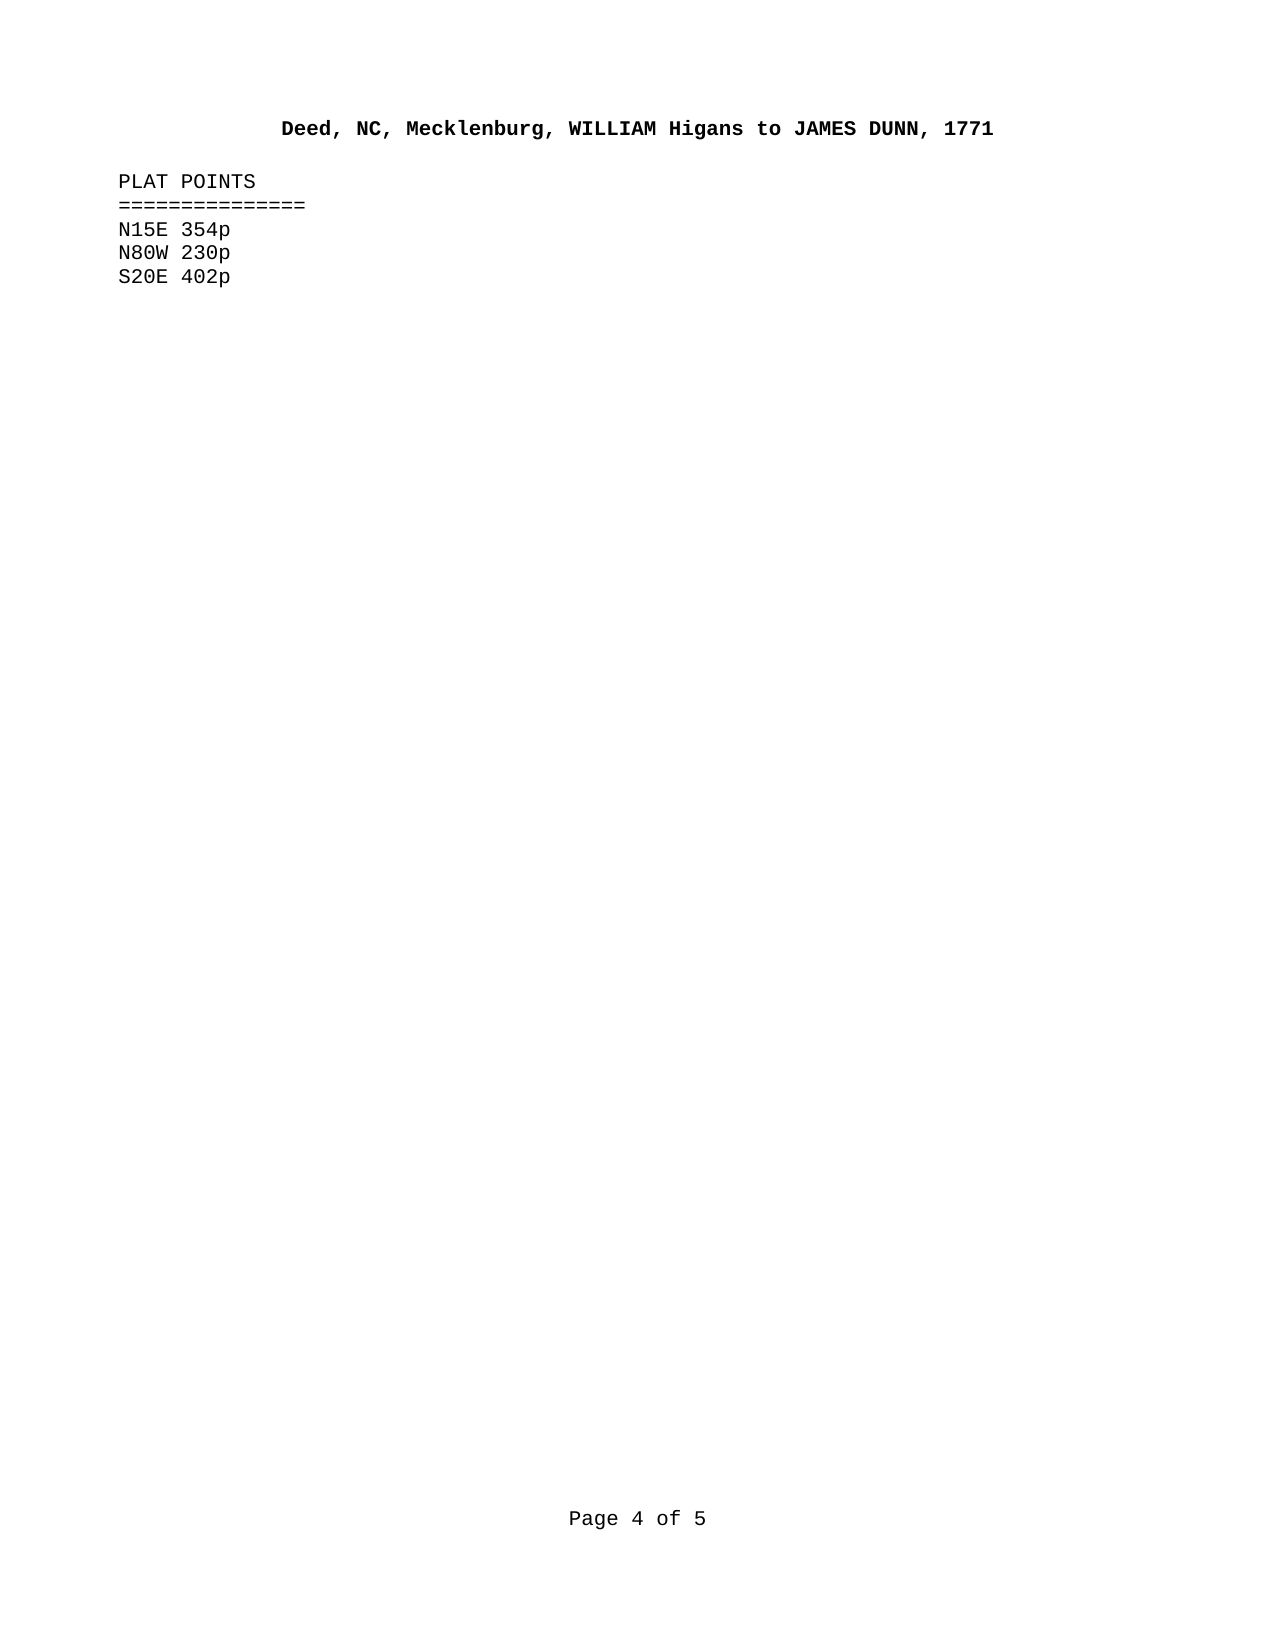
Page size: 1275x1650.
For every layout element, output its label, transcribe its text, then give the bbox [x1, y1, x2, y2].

text S20E 402p [118, 266, 1098, 289]
text N15E 354p [118, 218, 1098, 242]
text =============== [118, 195, 1098, 218]
text N80W 230p [118, 242, 1098, 266]
text PLAT POINTS [118, 171, 1098, 195]
